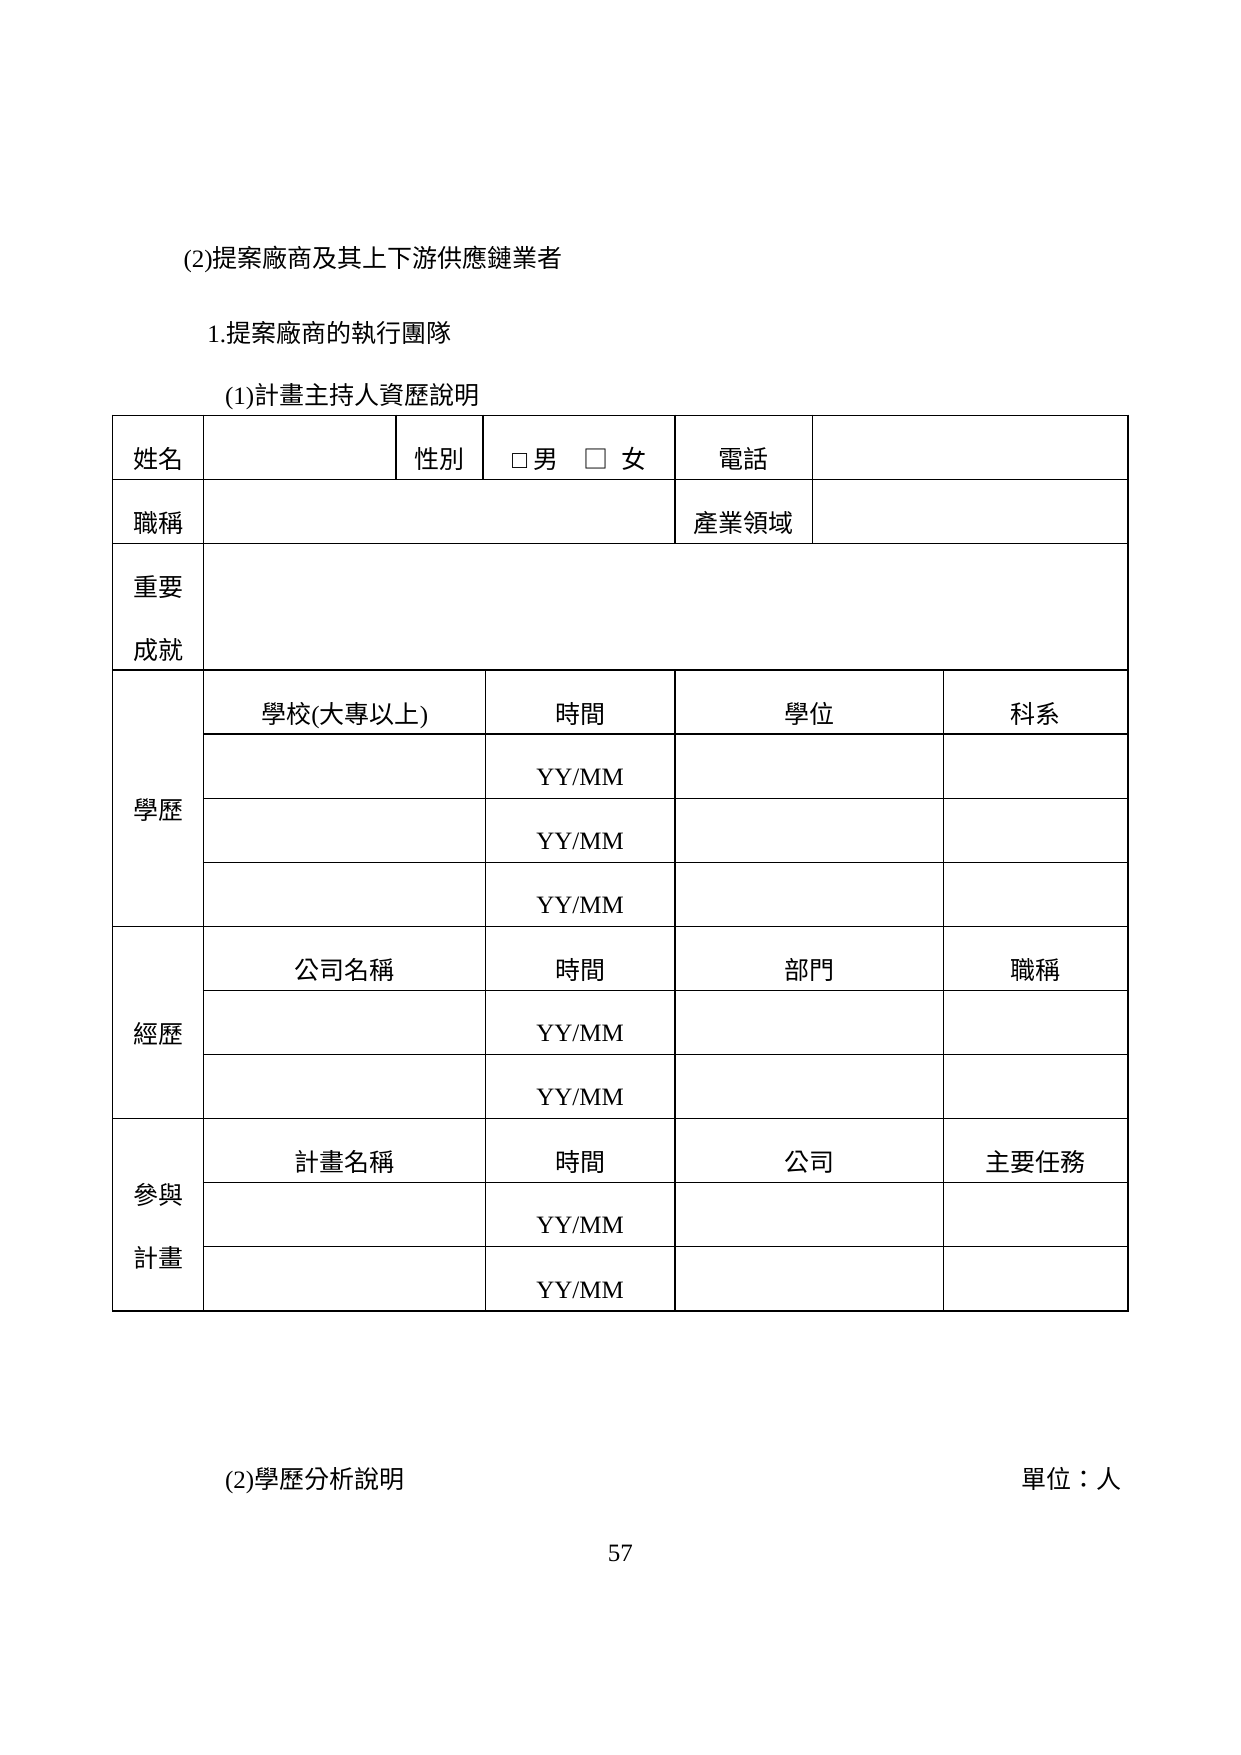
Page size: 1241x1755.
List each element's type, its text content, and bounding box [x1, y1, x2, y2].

table_cell [204, 991, 485, 1054]
table_cell YY/MM [486, 1183, 674, 1246]
table_header 姓名 [113, 416, 203, 479]
table_cell [204, 735, 485, 797]
table_cell 參與 計畫 [113, 1119, 203, 1310]
table_cell [944, 1247, 1127, 1310]
table_cell [944, 799, 1127, 861]
table_cell [204, 544, 1127, 669]
table_cell [204, 1247, 485, 1310]
table_cell 時間 [486, 927, 674, 989]
table_cell [204, 799, 485, 861]
table_header 性別 [397, 416, 482, 479]
list 計畫主持人資歷說明 [225, 352, 1128, 414]
table_cell 職稱 [944, 927, 1127, 989]
table_cell [676, 799, 943, 861]
table_cell [676, 991, 943, 1054]
table_cell 學校(大專以上) [204, 671, 485, 733]
table_cell [204, 1055, 485, 1118]
table_header [813, 416, 1127, 479]
table_header □ 男 □ 女 [484, 416, 674, 479]
table_cell [676, 1055, 943, 1118]
table_cell 科系 [944, 671, 1127, 733]
table_cell 公司 [676, 1119, 943, 1182]
table_cell YY/MM [486, 1055, 674, 1118]
table_cell 產業領域 [676, 480, 812, 543]
table_cell [944, 1055, 1127, 1118]
table_cell YY/MM [486, 991, 674, 1054]
table_cell [204, 1183, 485, 1246]
table_cell [676, 735, 943, 797]
table_cell YY/MM [486, 799, 674, 861]
table_cell 重要 成就 [113, 544, 203, 669]
table_cell [204, 863, 485, 926]
table_header 電話 [676, 416, 812, 479]
table_cell 時間 [486, 671, 674, 733]
list 提案廠商的執行團隊 [207, 289, 1128, 352]
table_cell 時間 [486, 1119, 674, 1182]
table_cell [676, 863, 943, 926]
table_cell 學歷 [113, 671, 203, 926]
table_cell [944, 991, 1127, 1054]
table_cell 公司名稱 [204, 927, 485, 989]
table_cell YY/MM [486, 735, 674, 797]
table_cell [676, 1247, 943, 1310]
list 學歷分析說明 單位：人次 [225, 1436, 1128, 1499]
table_cell [813, 480, 1127, 543]
table_cell [944, 735, 1127, 797]
table_cell [944, 1183, 1127, 1246]
table_cell 主要任務 [944, 1119, 1127, 1182]
table_cell 學位 [676, 671, 943, 733]
table_cell 職稱 [113, 480, 203, 543]
table_cell [204, 480, 674, 543]
table_cell 經歷 [113, 927, 203, 1118]
table_cell [676, 1183, 943, 1246]
table_cell YY/MM [486, 863, 674, 926]
table_cell YY/MM [486, 1247, 674, 1310]
table_cell [944, 863, 1127, 926]
table_cell 部門 [676, 927, 943, 989]
table_cell 計畫名稱 [204, 1119, 485, 1182]
list 提案廠商及其上下游供應鏈業者 [183, 214, 1128, 277]
table_header [204, 416, 395, 479]
